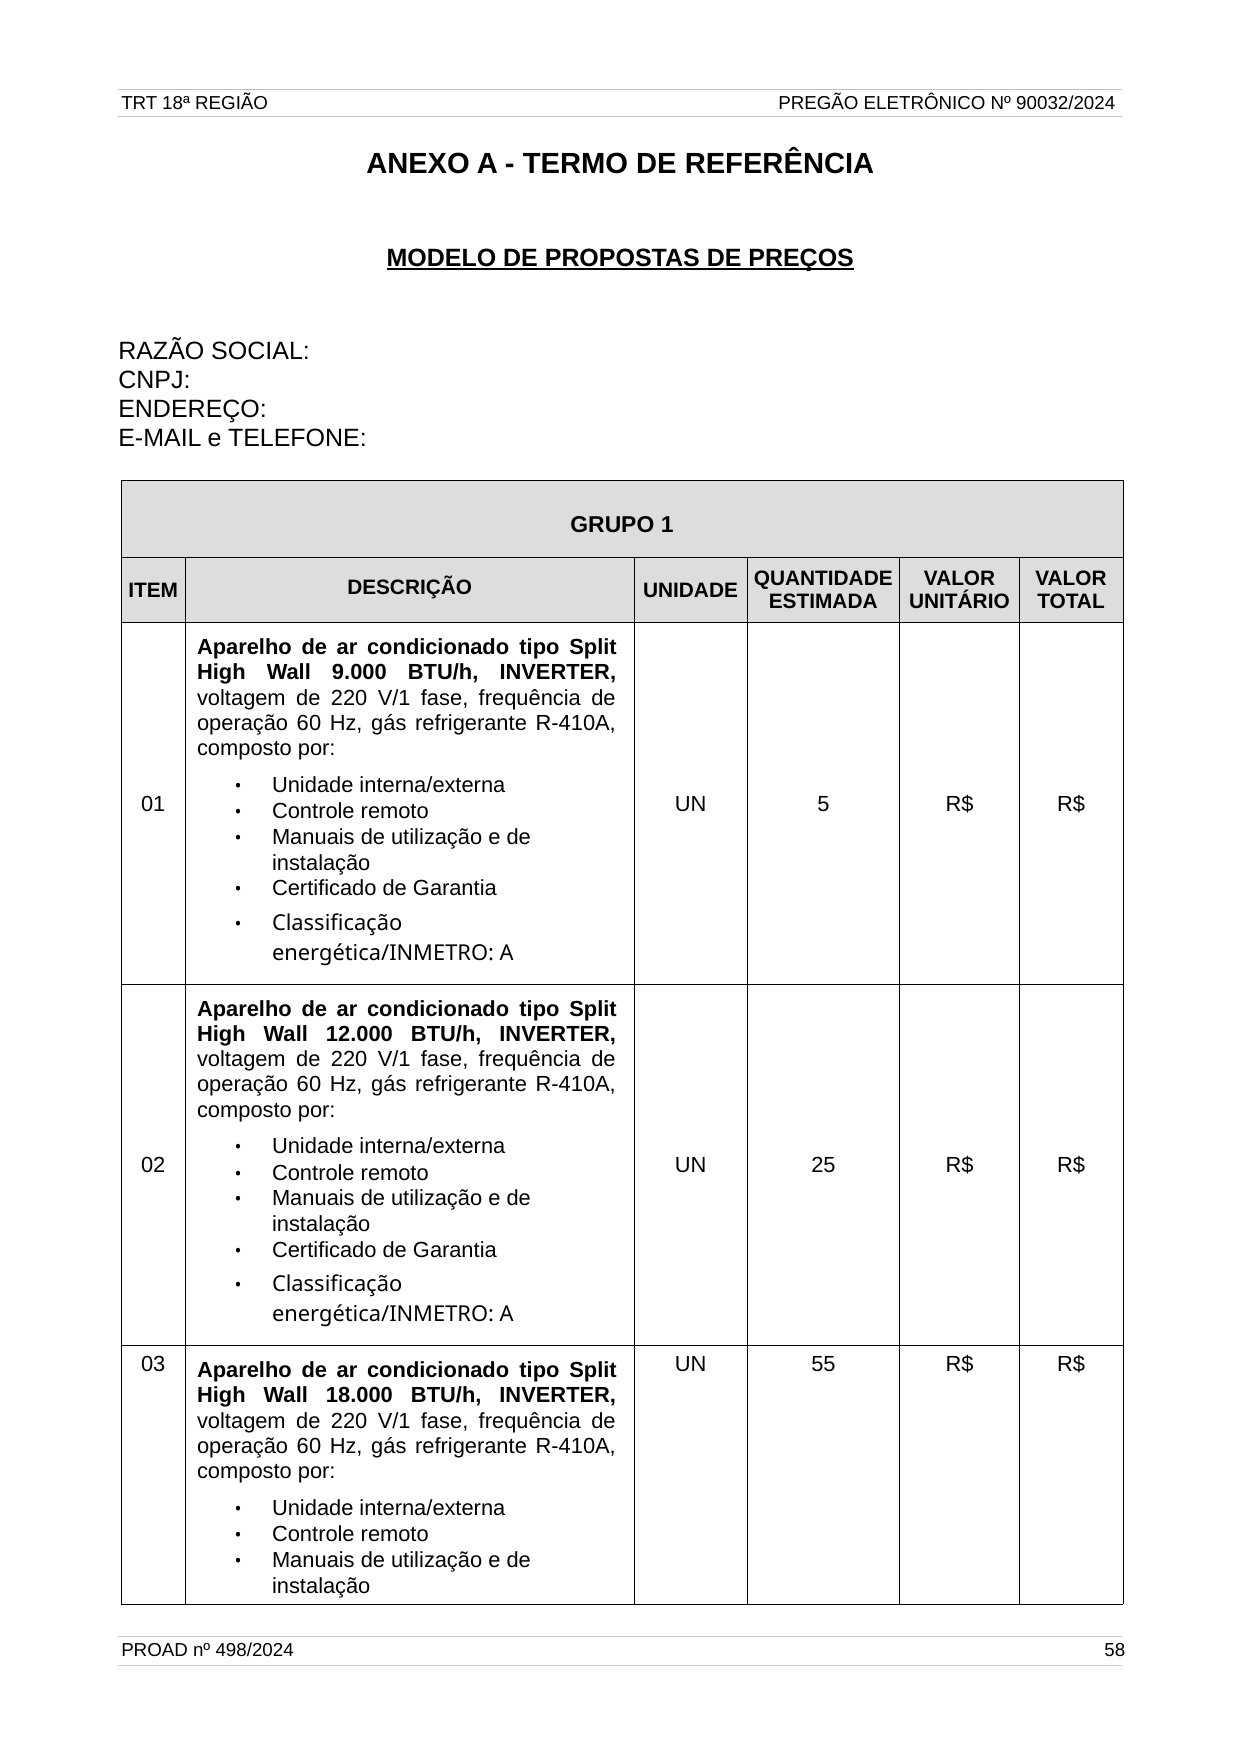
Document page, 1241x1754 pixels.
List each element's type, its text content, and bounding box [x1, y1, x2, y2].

text CNPJ: [118, 365, 1122, 394]
table_cell R$ [1020, 985, 1123, 1345]
table_cell UNIDADE [635, 558, 747, 622]
text MODELO DE PROPOSTAS DE PREÇOS [118, 243, 1122, 272]
table_cell 5 [748, 623, 899, 984]
table_cell R$ [1020, 623, 1123, 984]
table_cell 01 [122, 623, 185, 984]
table_cell ‍03 [122, 1346, 185, 1604]
table_cell QUANTIDADE ESTIMADA [748, 558, 899, 622]
table_cell R$ [1020, 1346, 1123, 1604]
table_cell Aparelho de ar condicionado tipo Split High Wall 18.000 BTU/h, INVERTER, voltagem de 220 V/1 fase, frequência de operação 60 Hz, gás refrigerante R-410A, composto por: Unidade interna/externa Controle remoto Manuais de utilização e de instalação Certificado de Garantia Classificação energética/INMETRO: A [186, 1346, 634, 1604]
table_cell UN [635, 1346, 747, 1604]
text ENDEREÇO: [118, 394, 1122, 422]
table_cell ‍02 [122, 985, 185, 1345]
table_cell R$ [900, 623, 1019, 984]
table_cell ‍ITEM [122, 558, 185, 622]
table_cell R$ [900, 985, 1019, 1345]
text E-MAIL e TELEFONE: [118, 422, 1122, 451]
table_cell 25 [748, 985, 899, 1345]
text RAZÃO SOCIAL: [118, 336, 1122, 365]
table_cell DESCRIÇÃO [186, 558, 634, 622]
table_cell R$ [900, 1346, 1019, 1604]
table_cell VALOR TOTAL [1020, 558, 1123, 622]
table_cell VALOR UNITÁRIO [900, 558, 1019, 622]
table_cell UN [635, 623, 747, 984]
text ANEXO A - TERMO DE REFERÊNCIA [118, 146, 1122, 179]
table_cell UN [635, 985, 747, 1345]
table_cell Aparelho de ar condicionado tipo Split High Wall 12.000 BTU/h, INVERTER, voltagem de 220 V/1 fase, frequência de operação 60 Hz, gás refrigerante R-410A, composto por: Unidade interna/externa Controle remoto Manuais de utilização e de instalação Certificado de Garantia Classificação energética/INMETRO: A [186, 985, 634, 1345]
table_cell Aparelho de ar condicionado tipo Split High Wall 9.000 BTU/h, INVERTER, voltagem de 220 V/1 fase, frequência de operação 60 Hz, gás refrigerante R-410A, composto por: Unidade interna/externa Controle remoto Manuais de utilização e de instalação Certificado de Garantia Classificação energética/INMETRO: A [186, 623, 634, 984]
table_cell 55 [748, 1346, 899, 1604]
table_header GRUPO 1 [122, 481, 1123, 557]
